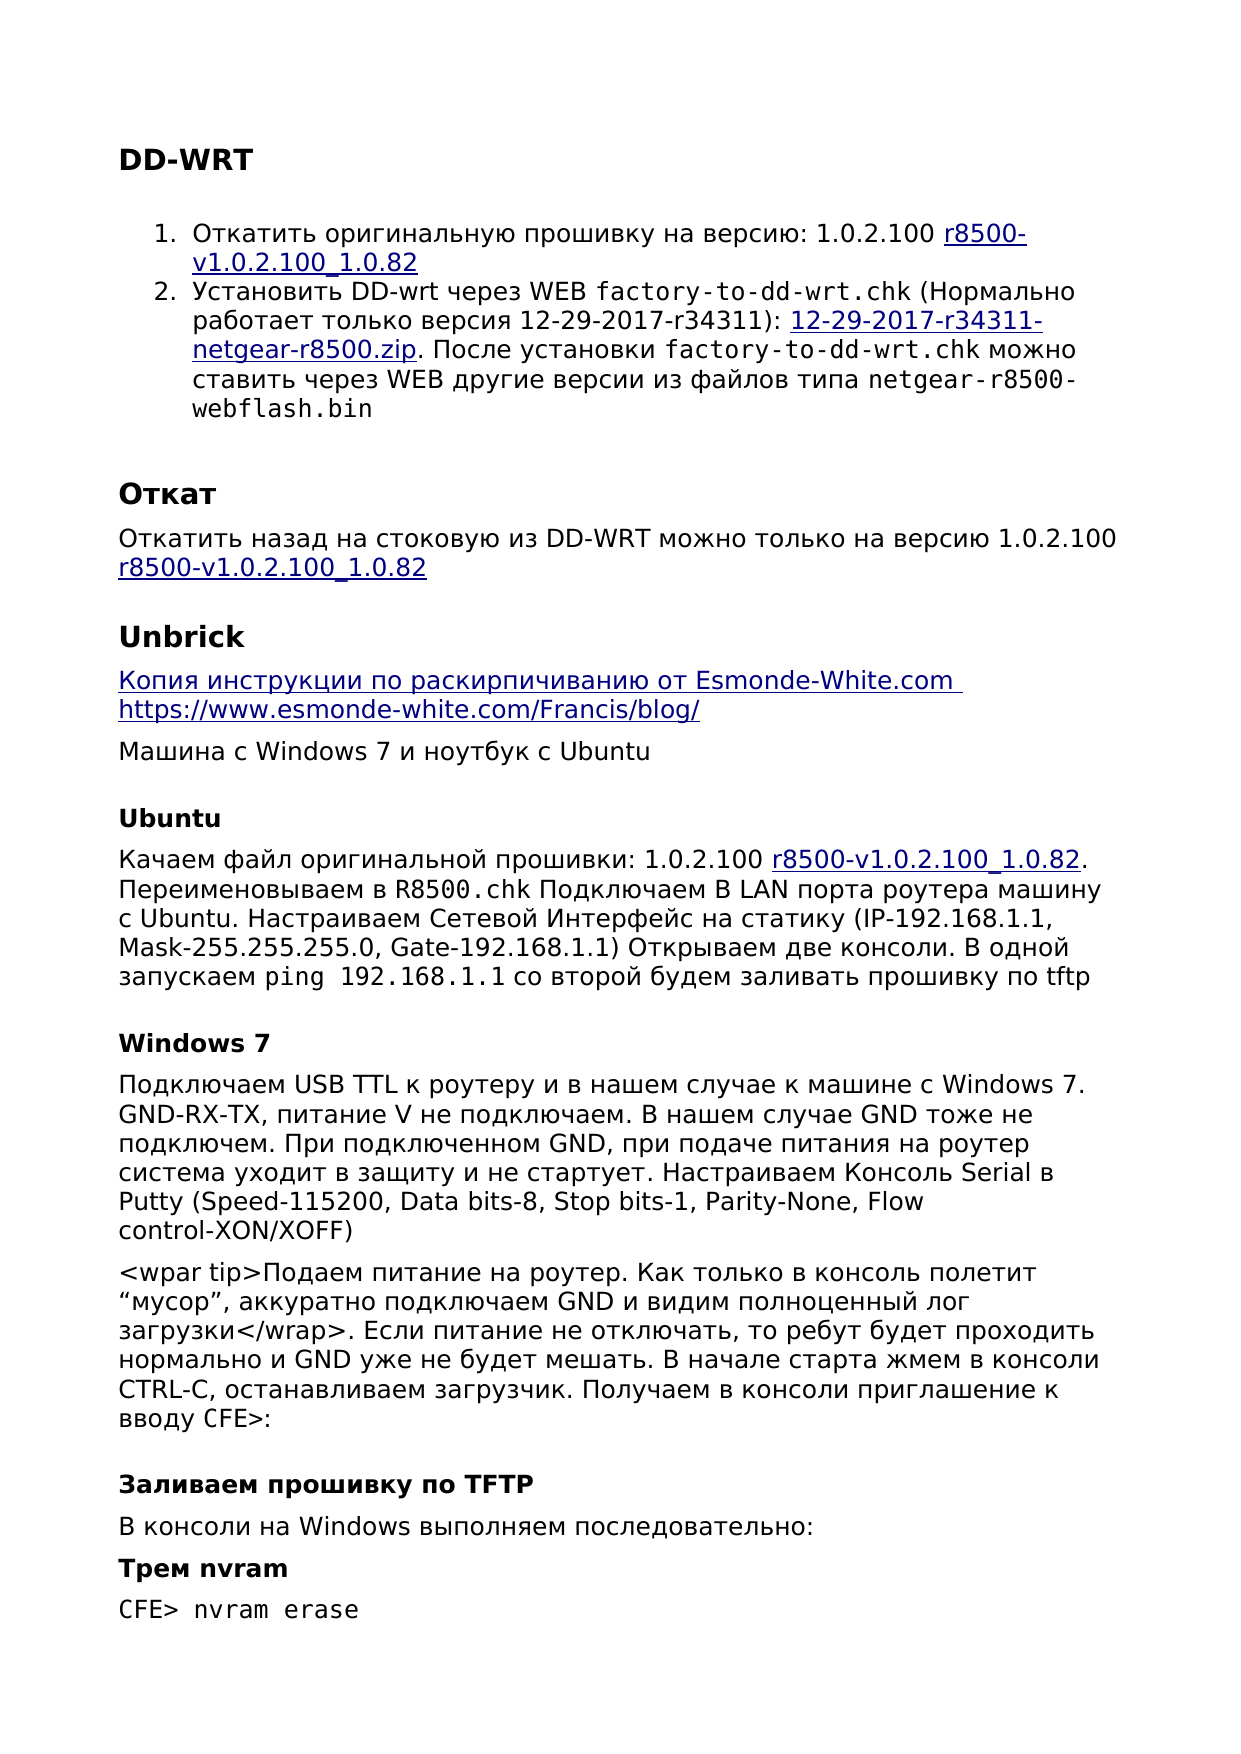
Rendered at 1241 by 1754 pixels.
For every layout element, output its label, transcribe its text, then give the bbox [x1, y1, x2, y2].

subtitle Ubuntu [118, 804, 1122, 833]
text Качаем файл оригинальной прошивки: 1.0.2.100 r8500-v1.0.2.100_1.0.82. Переименовываем в R8500.chk Подключаем В LAN порта роутера машину с Ubuntu. Настраиваем Сетевой Интерфейс на статику (IP-192.168.1.1, Mask-255.255.255.0, Gate-192.168.1.1) Открываем две консоли. В одной запускаем ping 192.168.1.1 со второй будем заливать прошивку по tftp [118, 846, 1122, 991]
list Установить DD-wrt через WEB factory-to-dd-wrt.chk (Нормально работает только версия 12-29-2017-r34311): 12-29-2017-r34311-netgear-r8500.zip. После установки factory-to-dd-wrt.chk можно ставить через WEB другие версии из файлов типа netgear-r8500-webflash.bin [177, 277, 1122, 423]
subtitle Заливаем прошивку по TFTP [118, 1471, 1122, 1500]
subtitle Windows 7 [118, 1029, 1122, 1058]
text <wpar tip>Подаем питание на роутер. Как только в консоль полетит “мусор”, аккуратно подключаем GND и видим полноценный лог загрузки</wrap>. Если питание не отключать, то ребут будет проходить нормально и GND уже не будет мешать. В начале старта жмем в консоли CTRL-C, останавливаем загрузчик. Получаем в консоли приглашение к вводу CFE>: [118, 1258, 1122, 1433]
subtitle Unbrick [118, 620, 1122, 654]
text В консоли на Windows выполняем последовательно: [118, 1512, 1122, 1541]
text CFE> nvram erase [118, 1596, 1122, 1625]
list Откатить оригинальную прошивку на версию: 1.0.2.100 r8500-v1.0.2.100_1.0.82 [177, 219, 1122, 277]
text Трем nvram [118, 1554, 1122, 1583]
text Откатить назад на стоковую из DD-WRT можно только на версию 1.0.2.100 r8500-v1.0.2.100_1.0.82 [118, 524, 1122, 582]
text Копия инструкции по раскирпичиванию от Esmonde-White.com https://www.esmonde-white.com/Francis/blog/ [118, 666, 1122, 725]
text Машина с Windows 7 и ноутбук с Ubuntu [118, 737, 1122, 766]
text Подключаем USB TTL к роутеру и в нашем случае к машине с Windows 7. GND-RX-TX, питание V не подключаем. В нашем случае GND тоже не подключем. При подключенном GND, при подаче питания на роутер система уходит в защиту и не стартует. Настраиваем Консоль Serial в Putty (Speed-115200, Data bits-8, Stop bits-1, Parity-None, Flow control-XON/XOFF) [118, 1071, 1122, 1246]
subtitle DD-WRT [118, 143, 1122, 177]
subtitle Откат [118, 478, 1122, 512]
